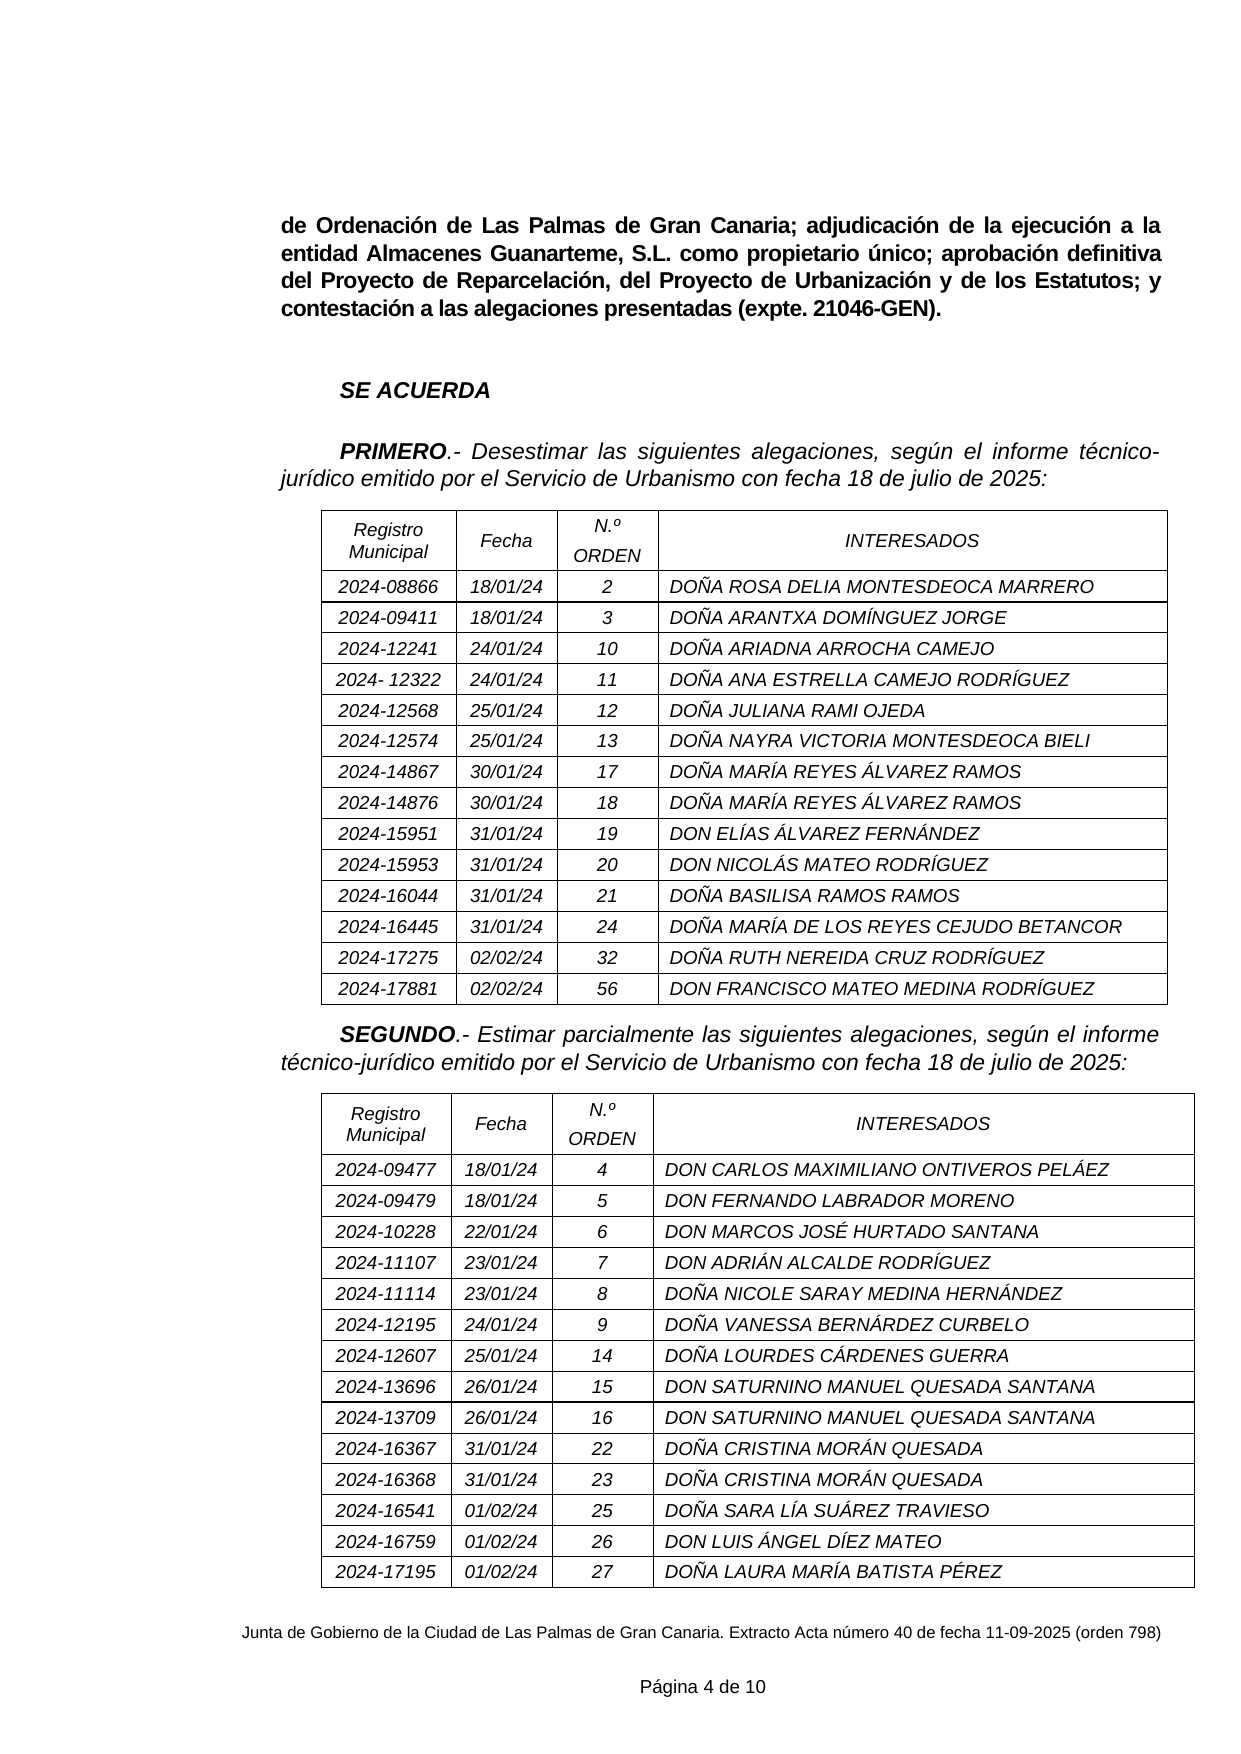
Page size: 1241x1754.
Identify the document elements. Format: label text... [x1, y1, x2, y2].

table_cell 2024-16044 [322, 881, 456, 911]
table_header N.º ORDEN [558, 511, 658, 570]
table_cell 2024-16541 [322, 1495, 451, 1525]
table_cell 8 [553, 1279, 653, 1309]
table_cell 20 [558, 850, 658, 880]
table_cell DOÑA VANESSA BERNÁRDEZ CURBELO [654, 1310, 1194, 1339]
table_cell 2024-17195 [322, 1557, 451, 1587]
table_cell DOÑA LAURA MARÍA BATISTA PÉREZ [654, 1557, 1194, 1587]
table_cell 25/01/24 [457, 695, 557, 725]
table_cell 2024-14867 [322, 757, 456, 787]
table_cell 31/01/24 [457, 819, 557, 849]
table_cell 2024-09477 [322, 1155, 451, 1185]
table_cell 7 [553, 1248, 653, 1278]
table_cell 23/01/24 [452, 1279, 552, 1309]
table_cell 26/01/24 [452, 1372, 552, 1401]
table_header Registro Municipal [322, 1094, 451, 1154]
table_cell DON LUIS ÁNGEL DÍEZ MATEO [654, 1526, 1194, 1556]
table_cell DOÑA ANA ESTRELLA CAMEJO RODRÍGUEZ [659, 664, 1167, 694]
table_cell 2024-09479 [322, 1186, 451, 1216]
table_cell 31/01/24 [452, 1434, 552, 1463]
table_cell 2024-12607 [322, 1341, 451, 1371]
table_cell 22/01/24 [452, 1217, 552, 1247]
table_cell 14 [553, 1341, 653, 1371]
table_cell 01/02/24 [452, 1526, 552, 1556]
table_cell 30/01/24 [457, 788, 557, 818]
table_cell DON SATURNINO MANUEL QUESADA SANTANA [654, 1372, 1194, 1401]
table_cell 02/02/24 [457, 943, 557, 973]
table_cell 23/01/24 [452, 1248, 552, 1278]
table_cell DOÑA NAYRA VICTORIA MONTESDEOCA BIELI [659, 726, 1167, 756]
table_cell 02/02/24 [457, 974, 557, 1003]
table_cell 24/01/24 [457, 633, 557, 663]
table_cell 24 [558, 912, 658, 942]
table_cell 24/01/24 [457, 664, 557, 694]
table_cell 18/01/24 [457, 571, 557, 601]
table_cell DOÑA NICOLE SARAY MEDINA HERNÁNDEZ [654, 1279, 1194, 1309]
table_cell 9 [553, 1310, 653, 1339]
table_cell 2024-13696 [322, 1372, 451, 1401]
table_cell 16 [553, 1403, 653, 1432]
table_cell 2024-08866 [322, 571, 456, 601]
table_cell 2024-16759 [322, 1526, 451, 1556]
table_cell DOÑA MARÍA REYES ÁLVAREZ RAMOS [659, 788, 1167, 818]
table_cell 31/01/24 [457, 850, 557, 880]
table_cell 2024-17275 [322, 943, 456, 973]
table_cell DON ADRIÁN ALCALDE RODRÍGUEZ [654, 1248, 1194, 1278]
table_cell DON NICOLÁS MATEO RODRÍGUEZ [659, 850, 1167, 880]
table_cell 01/02/24 [452, 1557, 552, 1587]
table_cell 17 [558, 757, 658, 787]
table_cell 30/01/24 [457, 757, 557, 787]
table_cell 23 [553, 1464, 653, 1494]
table_cell 32 [558, 943, 658, 973]
table_cell DON FRANCISCO MATEO MEDINA RODRÍGUEZ [659, 974, 1167, 1003]
table_header Fecha [457, 511, 557, 570]
table_cell 31/01/24 [457, 881, 557, 911]
table_cell 26/01/24 [452, 1403, 552, 1432]
table_cell 2024-17881 [322, 974, 456, 1003]
table_cell 2024-10228 [322, 1217, 451, 1247]
table_cell 22 [553, 1434, 653, 1463]
table_cell 21 [558, 881, 658, 911]
table_cell DOÑA RUTH NEREIDA CRUZ RODRÍGUEZ [659, 943, 1167, 973]
table_cell DOÑA ROSA DELIA MONTESDEOCA MARRERO [659, 571, 1167, 601]
table_cell 18/01/24 [452, 1155, 552, 1185]
table_cell 19 [558, 819, 658, 849]
table_cell 2024- 12322 [322, 664, 456, 694]
table_header Registro Municipal [322, 511, 456, 570]
table_cell DOÑA ARIADNA ARROCHA CAMEJO [659, 633, 1167, 663]
table_cell DOÑA LOURDES CÁRDENES GUERRA [654, 1341, 1194, 1371]
table_cell 25/01/24 [452, 1341, 552, 1371]
table_cell 2024-12568 [322, 695, 456, 725]
table_cell 31/01/24 [452, 1464, 552, 1494]
table_cell 2024-13709 [322, 1403, 451, 1432]
table_cell 31/01/24 [457, 912, 557, 942]
table_cell 15 [553, 1372, 653, 1401]
table_cell DOÑA BASILISA RAMOS RAMOS [659, 881, 1167, 911]
table_cell 10 [558, 633, 658, 663]
table_cell 11 [558, 664, 658, 694]
table_cell 18/01/24 [457, 603, 557, 632]
table_cell 18/01/24 [452, 1186, 552, 1216]
table_cell 01/02/24 [452, 1495, 552, 1525]
table_cell 2024-12195 [322, 1310, 451, 1339]
table_cell DOÑA JULIANA RAMI OJEDA [659, 695, 1167, 725]
table_cell 13 [558, 726, 658, 756]
table_cell 2024-09411 [322, 603, 456, 632]
table_cell 2 [558, 571, 658, 601]
table_cell DON FERNANDO LABRADOR MORENO [654, 1186, 1194, 1216]
table_cell DON ELÍAS ÁLVAREZ FERNÁNDEZ [659, 819, 1167, 849]
text PRIMERO.- Desestimar las siguientes alegaciones, según el informe técnico-jurídico emitido por el Servicio de Urbanismo con fecha 18 de julio de 2025: [281, 438, 1162, 492]
table_cell 2024-16445 [322, 912, 456, 942]
table_cell 2024-15953 [322, 850, 456, 880]
table_cell 26 [553, 1526, 653, 1556]
table_header N.º ORDEN [553, 1094, 653, 1154]
table_cell DOÑA MARÍA REYES ÁLVAREZ RAMOS [659, 757, 1167, 787]
table_cell DON MARCOS JOSÉ HURTADO SANTANA [654, 1217, 1194, 1247]
table_cell DOÑA MARÍA DE LOS REYES CEJUDO BETANCOR [659, 912, 1167, 942]
table_cell DOÑA CRISTINA MORÁN QUESADA [654, 1434, 1194, 1463]
table_cell 2024-12574 [322, 726, 456, 756]
table_cell DON CARLOS MAXIMILIANO ONTIVEROS PELÁEZ [654, 1155, 1194, 1185]
table_header INTERESADOS [659, 511, 1167, 570]
table_cell 2024-11107 [322, 1248, 451, 1278]
table_cell 6 [553, 1217, 653, 1247]
table_cell 18 [558, 788, 658, 818]
text de Ordenación de Las Palmas de Gran Canaria; adjudicación de la ejecución a la entidad Almacenes Guanarteme, S.L. como propietario único; aprobación definitiva del Proyecto de Reparcelación, del Proyecto de Urbanización y de los Estatutos; y contestación a las alegaciones presentadas (expte. 21046-GEN). [281, 212, 1162, 321]
table_header Fecha [452, 1094, 552, 1154]
table_cell 3 [558, 603, 658, 632]
table_cell 25/01/24 [457, 726, 557, 756]
table_cell 5 [553, 1186, 653, 1216]
table_header INTERESADOS [654, 1094, 1194, 1154]
table_cell 2024-12241 [322, 633, 456, 663]
table_cell DOÑA ARANTXA DOMÍNGUEZ JORGE [659, 603, 1167, 632]
table_cell 2024-15951 [322, 819, 456, 849]
table_cell DOÑA SARA LÍA SUÁREZ TRAVIESO [654, 1495, 1194, 1525]
table_cell 2024-11114 [322, 1279, 451, 1309]
table_cell 25 [553, 1495, 653, 1525]
text SE ACUERDA [281, 377, 1162, 403]
table_cell 24/01/24 [452, 1310, 552, 1339]
table_cell 2024-16368 [322, 1464, 451, 1494]
table_cell 2024-14876 [322, 788, 456, 818]
table_cell 27 [553, 1557, 653, 1587]
text SEGUNDO.- Estimar parcialmente las siguientes alegaciones, según el informe técnico-jurídico emitido por el Servicio de Urbanismo con fecha 18 de julio de 2025: [281, 1021, 1162, 1075]
table_cell 12 [558, 695, 658, 725]
table_cell DON SATURNINO MANUEL QUESADA SANTANA [654, 1403, 1194, 1432]
table_cell 2024-16367 [322, 1434, 451, 1463]
table_cell DOÑA CRISTINA MORÁN QUESADA [654, 1464, 1194, 1494]
table_cell 4 [553, 1155, 653, 1185]
table_cell 56 [558, 974, 658, 1003]
